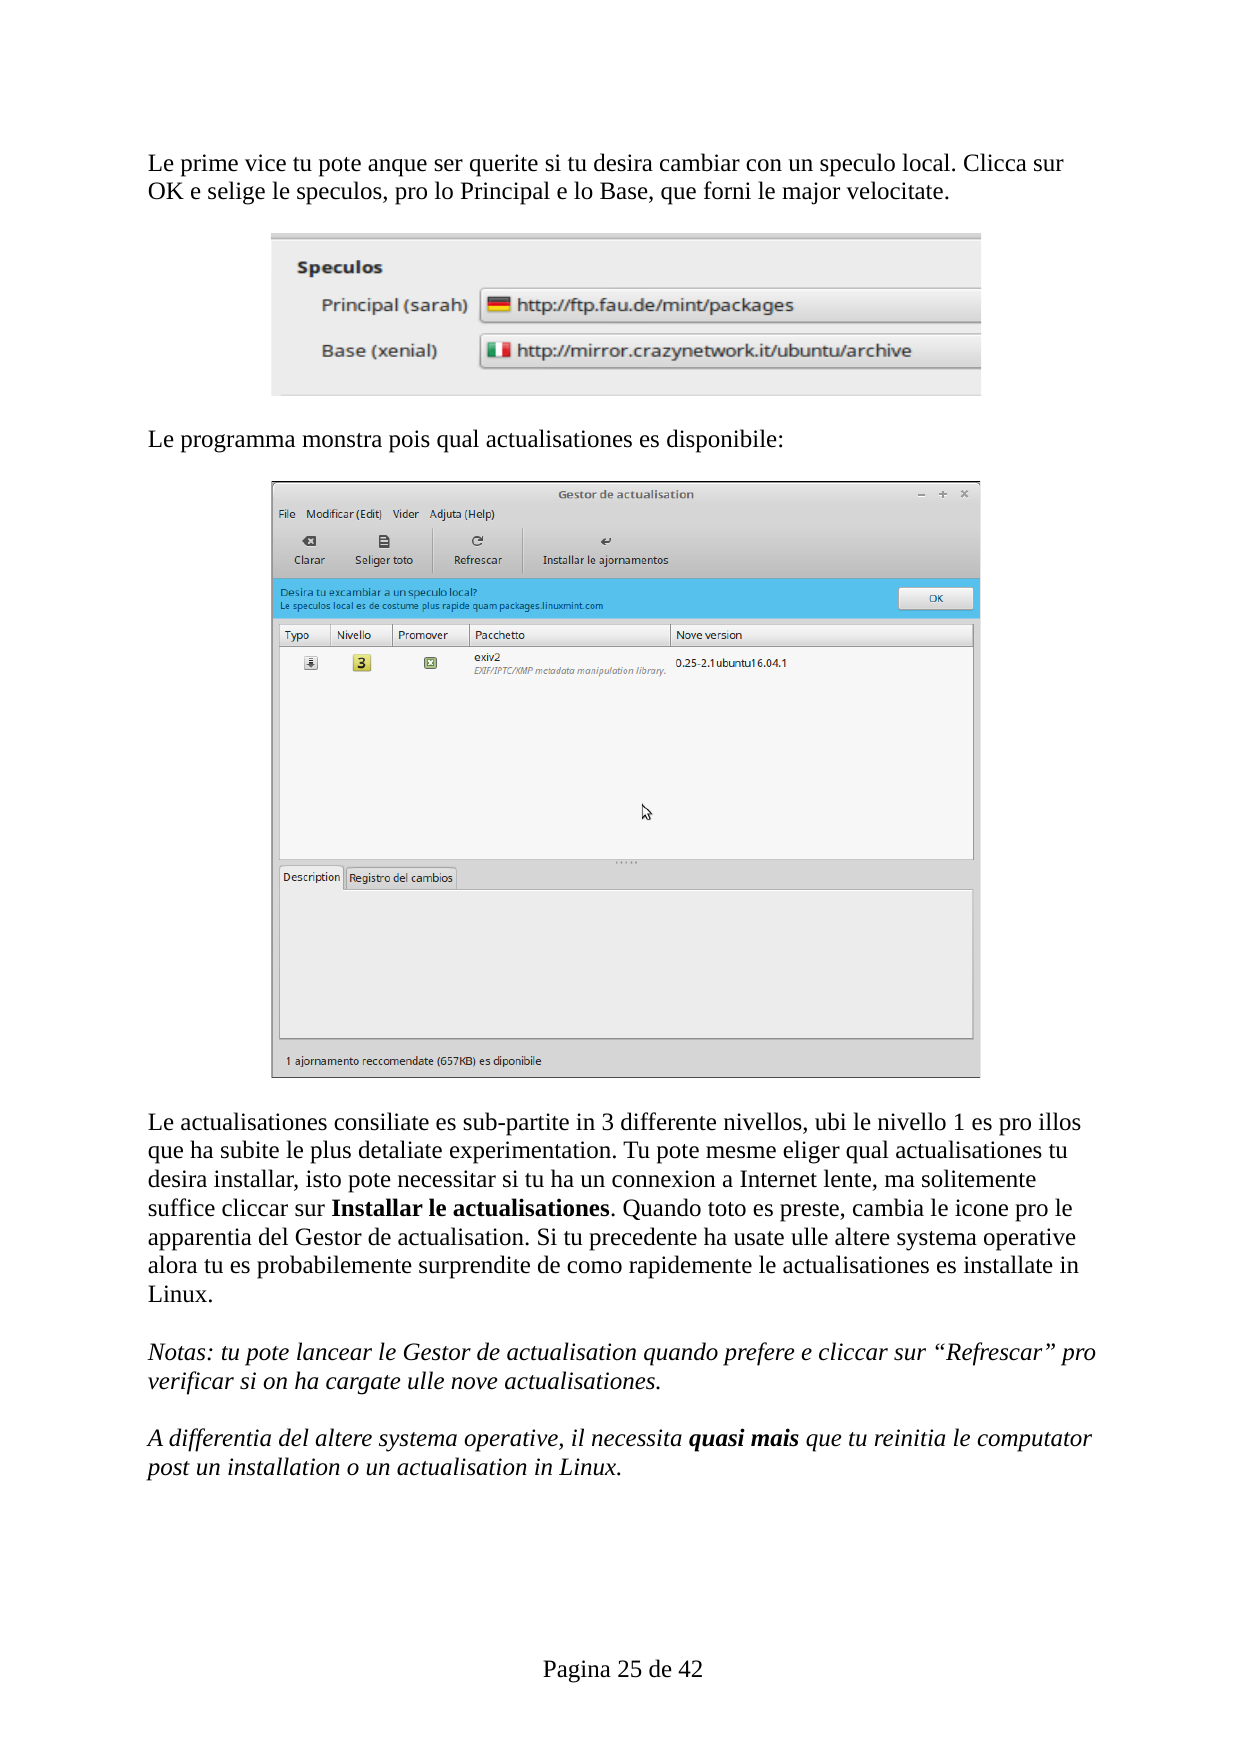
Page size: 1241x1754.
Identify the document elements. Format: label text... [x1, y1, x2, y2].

text Le prime vice tu pote anque ser querite si tu desira cambiar con un speculo local. Clicca sur OK e selige le speculos, pro lo Principal e lo Base, que forni le major velocitate. [148, 148, 1104, 205]
text Le actualisationes consiliate es sub-partite in 3 differente nivellos, ubi le nivello 1 es pro illos que ha subite le plus detaliate experimentation. Tu pote mesme eliger qual actualisationes tu desira installar, isto pote necessitar si tu ha un connexion a Internet lente, ma solitemente suffice cliccar sur Installar le actualisationes. Quando toto es preste, cambia le icone pro le apparentia del Gestor de actualisation. Si tu precedente ha usate ulle altere systema operative alora tu es probabilemente surprendite de como rapidemente le actualisationes es installate in Linux. [148, 1107, 1104, 1308]
text Le programma monstra pois qual actualisationes es disponibile: [148, 424, 1104, 453]
picture [271, 481, 981, 1078]
text Notas: tu pote lancear le Gestor de actualisation quando prefere e cliccar sur “Refrescar” pro verificar si on ha cargate ulle nove actualisationes. A differentia del altere systema operative, il necessita quasi mais que tu reinitia le computator post un installation o un actualisation in Linux. [148, 1337, 1104, 1481]
picture [270, 233, 982, 396]
